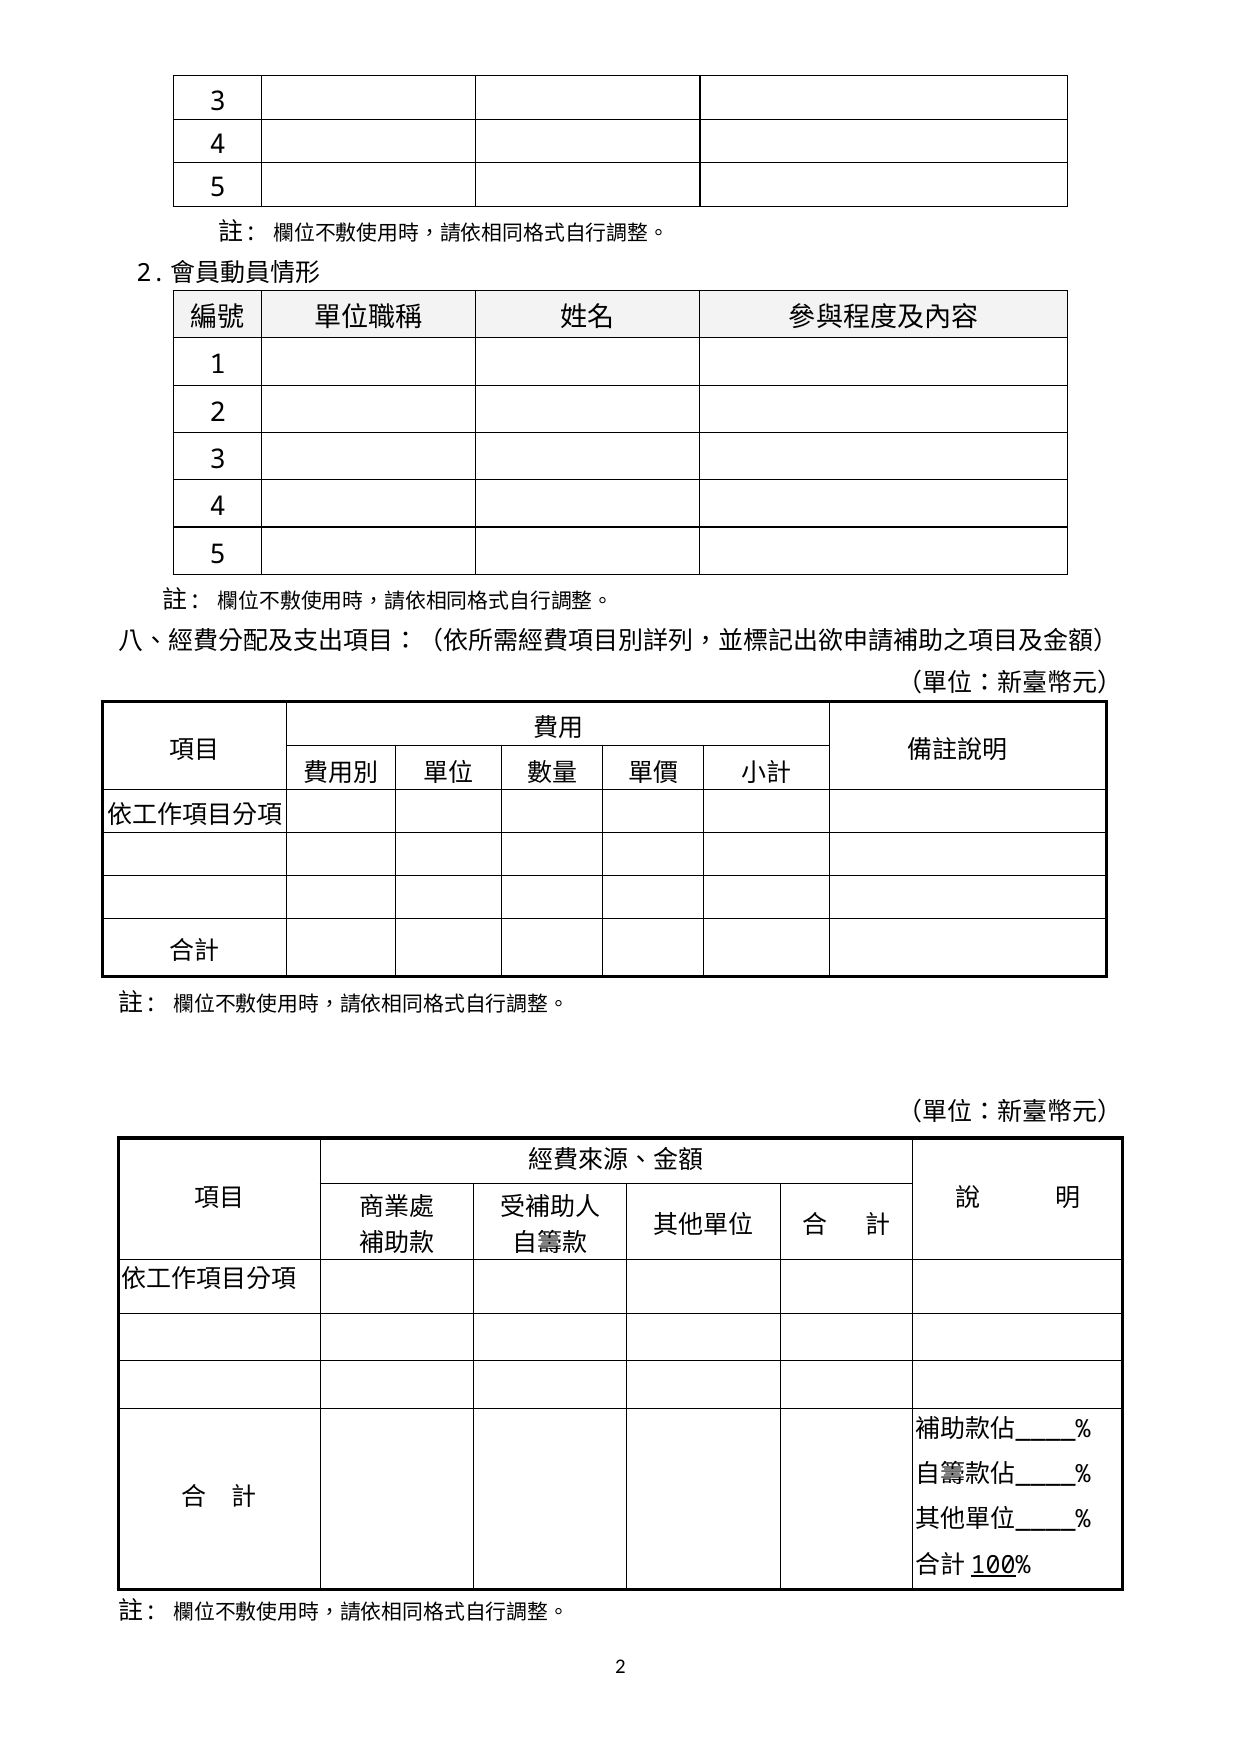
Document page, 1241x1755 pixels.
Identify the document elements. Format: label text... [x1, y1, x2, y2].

table_cell [700, 386, 1067, 432]
table_cell [603, 919, 703, 975]
table_header 項目 [120, 1140, 320, 1258]
table_cell 依工作項目分項 [120, 1260, 320, 1313]
table_cell [781, 1361, 912, 1408]
table_cell [476, 120, 699, 162]
table_cell [474, 1260, 626, 1313]
table_cell 費用別 [287, 746, 395, 789]
table_cell [781, 1314, 912, 1360]
table_cell 合計 [104, 919, 286, 975]
table_cell [476, 76, 699, 119]
table_cell [830, 876, 1105, 917]
table_cell [262, 480, 475, 526]
table_cell [104, 876, 286, 917]
table_cell [627, 1409, 780, 1587]
table_header 參與程度及內容 [700, 291, 1067, 337]
table_cell [627, 1260, 780, 1313]
table_cell [262, 76, 475, 119]
table_cell [701, 120, 1067, 162]
table_cell [704, 790, 829, 832]
table_cell 單位 [396, 746, 501, 789]
table_header 經費來源、金額 [321, 1140, 912, 1183]
table_cell [474, 1409, 626, 1587]
table_cell [502, 790, 602, 832]
table_cell [476, 386, 699, 432]
table_cell [474, 1314, 626, 1360]
table_cell [700, 528, 1067, 574]
table_header 單位職稱 [262, 291, 475, 337]
table_cell [476, 163, 699, 206]
table_cell 合 計 [781, 1184, 912, 1258]
text 八、經費分配及支出項目：（依所需經費項目別詳列，並標記出欲申請補助之項目及金額） [118, 616, 1122, 658]
table_cell [781, 1409, 912, 1587]
text （單位：新臺幣元） [118, 1091, 1122, 1127]
table_cell [704, 876, 829, 917]
table_cell 3 [174, 76, 261, 119]
table_cell [603, 876, 703, 917]
table_cell 單價 [603, 746, 703, 789]
table_cell [700, 433, 1067, 479]
table_cell [830, 833, 1105, 875]
table_cell 合 計 [120, 1409, 320, 1587]
table_cell [104, 833, 286, 875]
table_cell [603, 790, 703, 832]
table_cell 1 [174, 338, 261, 384]
table_cell [701, 76, 1067, 119]
text 註: 欄位不敷使用時，請依相同格式自行調整。 [218, 207, 1122, 248]
table_cell [913, 1260, 1121, 1313]
table_cell [502, 919, 602, 975]
list 會員動員情形 [118, 248, 1122, 290]
table_cell 依工作項目分項 [104, 790, 286, 832]
table_cell [700, 480, 1067, 526]
table_cell [262, 433, 475, 479]
table_header 備註說明 [830, 703, 1105, 789]
table_header 費用 [287, 703, 829, 744]
table_cell 數量 [502, 746, 602, 789]
table_cell [396, 876, 501, 917]
table_cell [321, 1409, 473, 1587]
table_cell [830, 919, 1105, 975]
table_cell 受補助人 自籌款 [474, 1184, 626, 1258]
table_cell [262, 120, 475, 162]
table_cell [704, 833, 829, 875]
table_cell [913, 1314, 1121, 1360]
table_cell [701, 163, 1067, 206]
table_cell [476, 433, 699, 479]
table_cell [287, 876, 395, 917]
table_cell 2 [174, 386, 261, 432]
table_cell [287, 790, 395, 832]
table_cell 3 [174, 433, 261, 479]
table_cell 5 [174, 163, 261, 206]
text （單位：新臺幣元） [118, 658, 1122, 700]
table_cell [262, 386, 475, 432]
table_cell 5 [174, 528, 261, 574]
table_cell [120, 1361, 320, 1408]
table_cell [603, 833, 703, 875]
table_header 編號 [174, 291, 261, 337]
table_header 項目 [104, 703, 286, 789]
table_cell 補助款佔____% 自籌款佔____% 其他單位____% 合計100% [913, 1409, 1121, 1587]
table_cell [502, 833, 602, 875]
table_header 姓名 [476, 291, 699, 337]
text 註: 欄位不敷使用時，請依相同格式自行調整。 [118, 978, 1122, 1020]
table_cell [781, 1260, 912, 1313]
table_cell [474, 1361, 626, 1408]
table_cell [396, 790, 501, 832]
table_cell 其他單位 [627, 1184, 780, 1258]
table_cell [396, 833, 501, 875]
table_cell [476, 480, 699, 526]
table_cell [262, 163, 475, 206]
table_cell 4 [174, 120, 261, 162]
table_cell [627, 1361, 780, 1408]
table_cell [287, 833, 395, 875]
table_cell [830, 790, 1105, 832]
table_cell [704, 919, 829, 975]
table_cell [321, 1314, 473, 1360]
table_cell [287, 919, 395, 975]
table_cell [262, 528, 475, 574]
table_cell [321, 1361, 473, 1408]
table_cell 商業處 補助款 [321, 1184, 473, 1258]
table_cell [627, 1314, 780, 1360]
table_header 說 明 [913, 1140, 1121, 1258]
table_cell [262, 338, 475, 384]
text 註: 欄位不敷使用時，請依相同格式自行調整。 [118, 1591, 1122, 1627]
table_cell [700, 338, 1067, 384]
table_cell [913, 1361, 1121, 1408]
table_cell [502, 876, 602, 917]
table_cell 小計 [704, 746, 829, 789]
table_cell [476, 338, 699, 384]
table_cell [120, 1314, 320, 1360]
table_cell [476, 528, 699, 574]
table_cell 4 [174, 480, 261, 526]
table_cell [321, 1260, 473, 1313]
table_cell [396, 919, 501, 975]
text 註: 欄位不敷使用時，請依相同格式自行調整。 [162, 575, 1122, 616]
